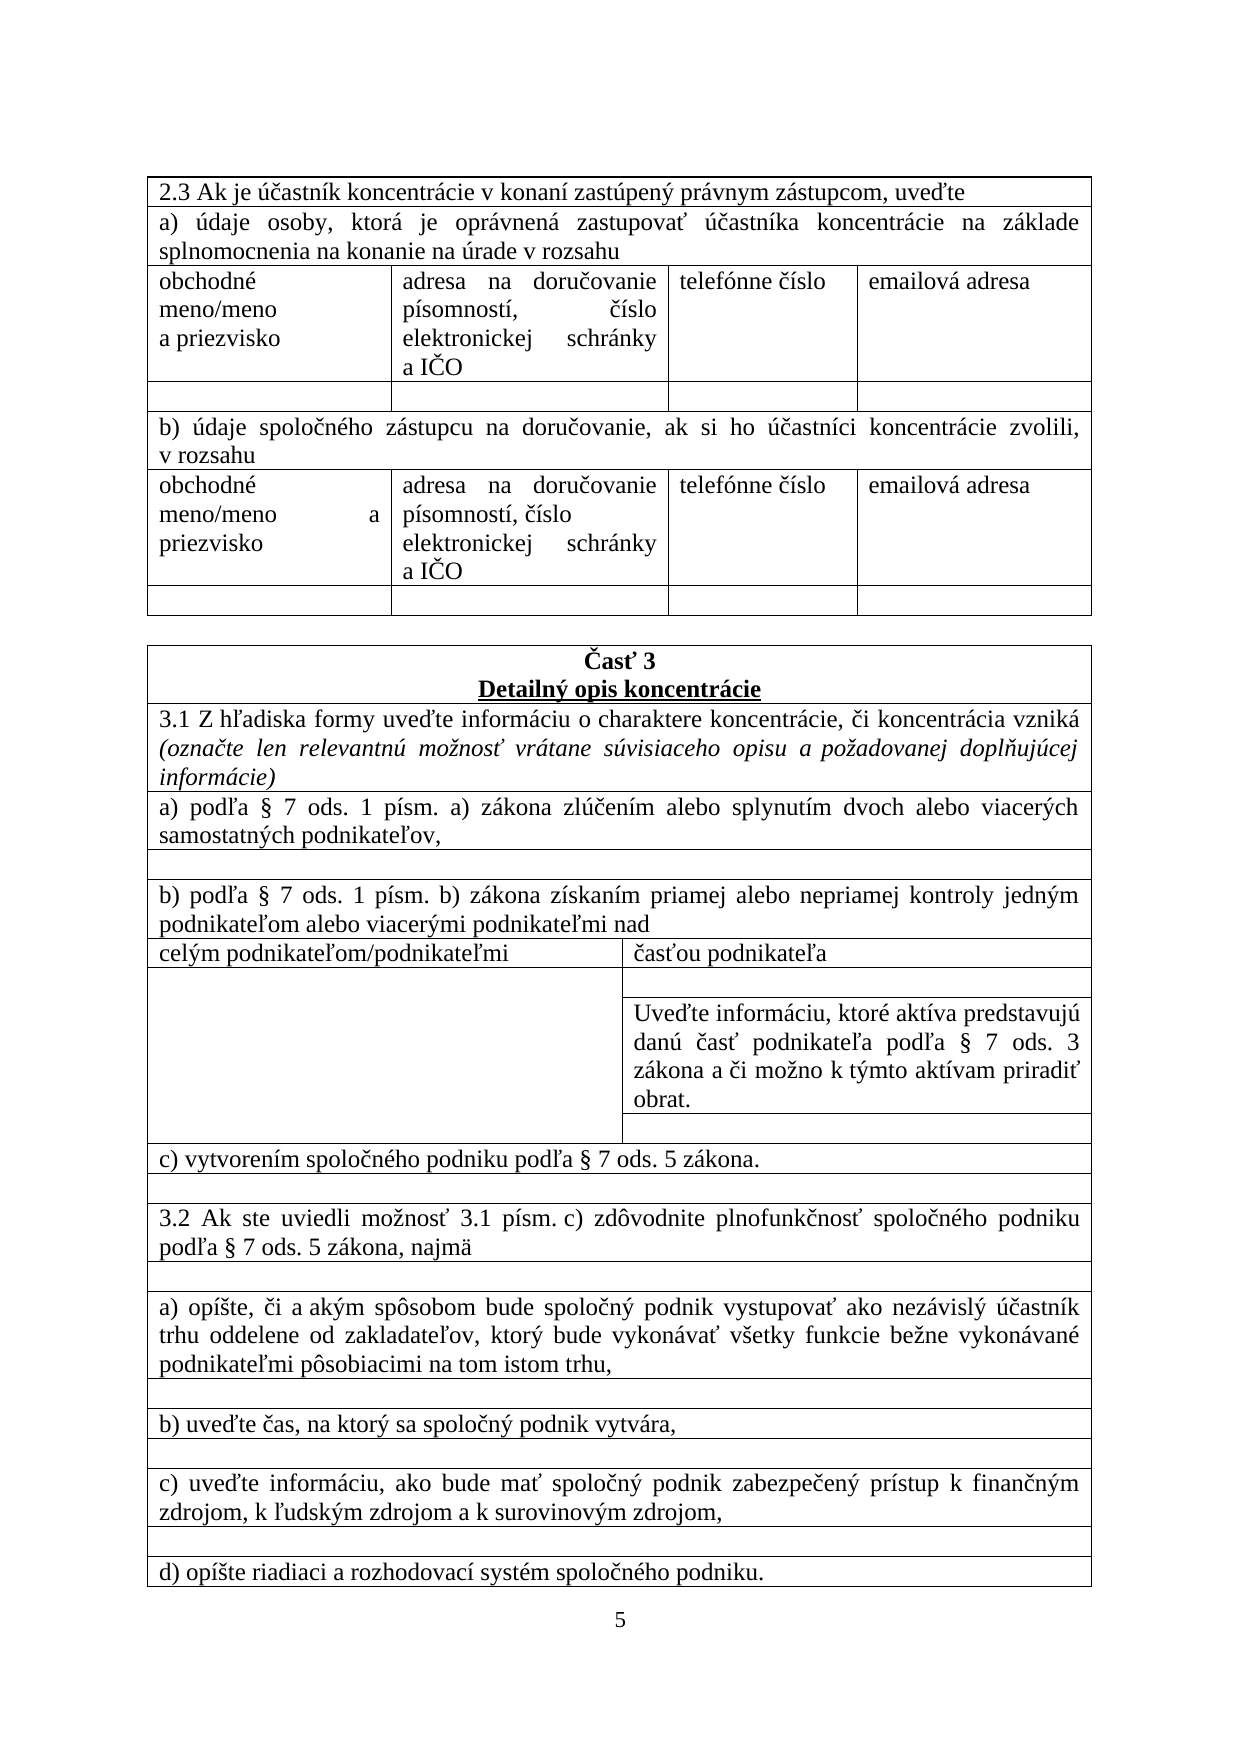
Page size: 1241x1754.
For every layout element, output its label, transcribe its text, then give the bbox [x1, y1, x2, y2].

table_cell obchodné meno/meno a priezvisko [148, 266, 391, 381]
table_cell [392, 382, 668, 411]
table_cell telefónne číslo [669, 470, 857, 585]
table_cell [623, 1114, 1091, 1143]
table_cell [669, 586, 857, 615]
table_cell adresa na doručovanie písomností, číslo elektronickej schránky a IČO [392, 470, 668, 585]
table_cell emailová adresa [858, 266, 1091, 381]
table_cell b) uveďte čas, na ktorý sa spoločný podnik vytvára, [148, 1409, 1091, 1438]
table_cell [148, 968, 622, 1143]
table_cell [148, 1379, 1091, 1408]
table_cell [148, 850, 1091, 879]
table_cell 3.2 Ak ste uviedli možnosť 3.1 písm. c) zdôvodnite plnofunkčnosť spoločného podniku podľa § 7 ods. 5 zákona, najmä [148, 1204, 1091, 1261]
table_cell [392, 586, 668, 615]
table_cell [148, 382, 391, 411]
table_cell [858, 586, 1091, 615]
table_cell 3.1 Z hľadiska formy uveďte informáciu o charaktere koncentrácie, či koncentrácia vzniká (označte len relevantnú možnosť vrátane súvisiaceho opisu a požadovanej doplňujúcej informácie) [148, 704, 1091, 791]
table_cell Uveďte informáciu, ktoré aktíva predstavujú danú časť podnikateľa podľa § 7 ods. 3 zákona a či možno k týmto aktívam priradiť obrat. [623, 998, 1091, 1113]
table_cell [148, 1527, 1091, 1556]
table_cell a) opíšte, či a akým spôsobom bude spoločný podnik vystupovať ako nezávislý účastník trhu oddelene od zakladateľov, ktorý bude vykonávať všetky funkcie bežne vykonávané podnikateľmi pôsobiacimi na tom istom trhu, [148, 1292, 1091, 1378]
table_cell adresa na doručovanie písomností, číslo elektronickej schránky a IČO [392, 266, 668, 381]
table_cell a) údaje osoby, ktorá je oprávnená zastupovať účastníka koncentrácie na základe splnomocnenia na konanie na úrade v rozsahu [148, 207, 1091, 265]
table_cell d) opíšte riadiaci a rozhodovací systém spoločného podniku. [148, 1557, 1091, 1586]
table_cell [148, 1439, 1091, 1467]
table_cell b) podľa § 7 ods. 1 písm. b) zákona získaním priamej alebo nepriamej kontroly jedným podnikateľom alebo viacerými podnikateľmi nad [148, 880, 1091, 937]
table_cell [623, 968, 1091, 997]
table_cell [148, 1262, 1091, 1291]
table_cell celým podnikateľom/podnikateľmi [148, 939, 622, 967]
table_cell a) podľa § 7 ods. 1 písm. a) zákona zlúčením alebo splynutím dvoch alebo viacerých samostatných podnikateľov, [148, 792, 1091, 849]
table_cell c) vytvorením spoločného podniku podľa § 7 ods. 5 zákona. [148, 1144, 1091, 1173]
table_cell [148, 1174, 1091, 1202]
table_header 2.3 Ak je účastník koncentrácie v konaní zastúpený právnym zástupcom, uveďte [148, 178, 1091, 206]
table_cell telefónne číslo [669, 266, 857, 381]
table_cell emailová adresa [858, 470, 1091, 585]
table_cell c) uveďte informáciu, ako bude mať spoločný podnik zabezpečený prístup k finančným zdrojom, k ľudským zdrojom a k surovinovým zdrojom, [148, 1469, 1091, 1526]
table_cell [669, 382, 857, 411]
table_cell b) údaje spoločného zástupcu na doručovanie, ak si ho účastníci koncentrácie zvolili, v rozsahu [148, 412, 1091, 469]
table_cell obchodné meno/meno a priezvisko [148, 470, 391, 585]
table_cell časťou podnikateľa [623, 939, 1091, 967]
table_cell [858, 382, 1091, 411]
table_header Časť 3 Detailný opis koncentrácie [148, 646, 1091, 703]
table_cell [148, 586, 391, 615]
